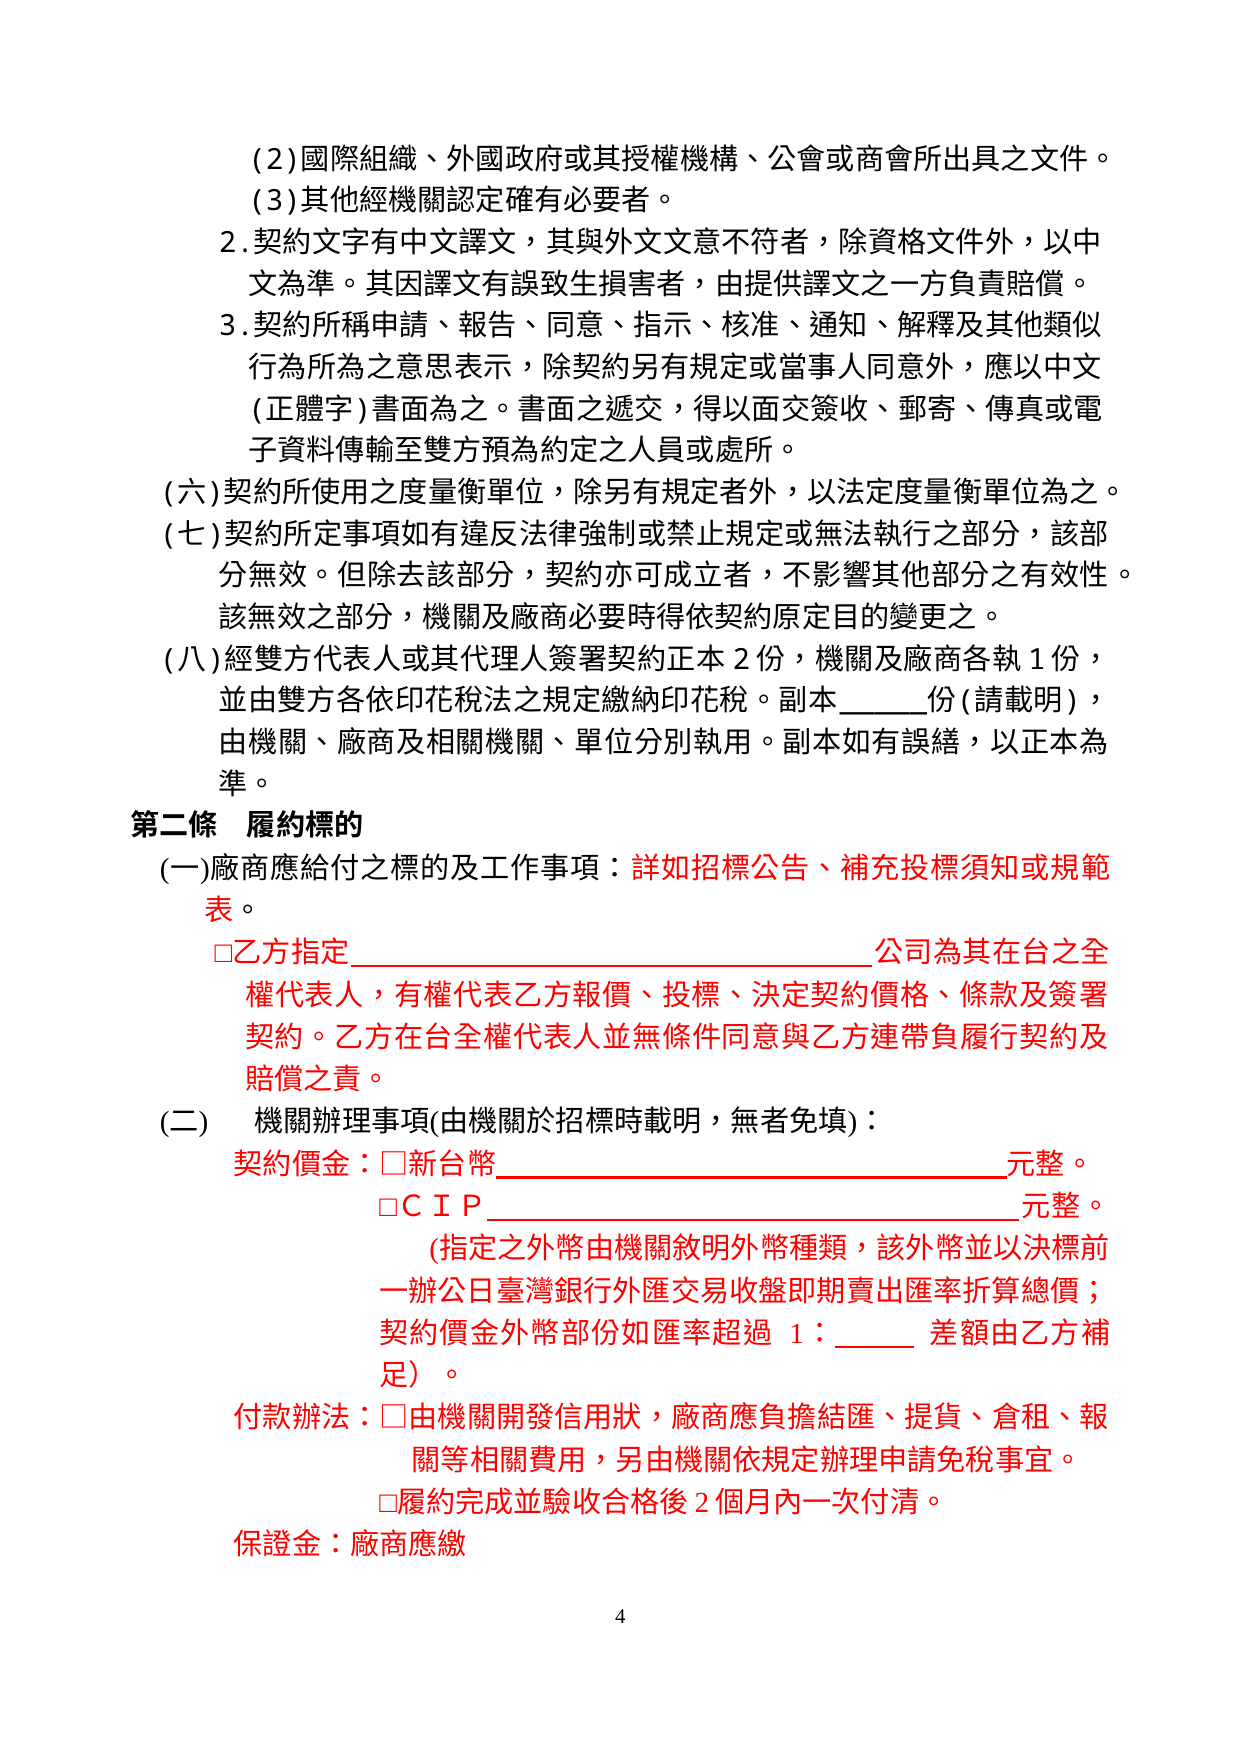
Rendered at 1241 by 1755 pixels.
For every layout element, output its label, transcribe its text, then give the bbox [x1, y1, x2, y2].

text (七)契約所定事項如有違反法律強制或禁止規定或無法執行之部分，該部分無效。但除去該部分，契約亦可成立者，不影響其他部分之有效性。該無效之部分，機關及廠商必要時得依契約原定目的變更之。 [159, 511, 1110, 636]
text (一)廠商應給付之標的及工作事項：詳如招標公告、補充投標須知或規範表。 [159, 844, 1110, 929]
text 付款辦法：□由機關開發信用狀，廠商應負擔結匯、提貨、倉租、報關等相關費用，另由機關依規定辦理申請免稅事宜。 [233, 1394, 1110, 1478]
text □ＣＩＰ 元整。 (指定之外幣由機關敘明外幣種類，該外幣並以決標前一辦公日臺灣銀行外匯交易收盤即期賣出匯率折算總價；契約價金外幣部份如匯率超過 1： 差額由乙方補足）。 [379, 1182, 1110, 1394]
text (二) 機關辦理事項(由機關於招標時載明，無者免填)： [159, 1098, 1110, 1140]
text (八)經雙方代表人或其代理人簽署契約正本2份，機關及廠商各執1份，並由雙方各依印花稅法之規定繳納印花稅。副本_____份(請載明)，由機關、廠商及相關機關、單位分別執用。副本如有誤繕，以正本為準。 [159, 636, 1110, 802]
text 2.契約文字有中文譯文，其與外文文意不符者，除資格文件外，以中文為準。其因譯文有誤致生損害者，由提供譯文之一方負責賠償。 [218, 219, 1104, 302]
text 契約價金：□新台幣 元整。 [233, 1140, 1110, 1182]
text (六)契約所使用之度量衡單位，除另有規定者外，以法定度量衡單位為之。 [159, 469, 1110, 511]
text (2)國際組織、外國政府或其授權機構、公會或商會所出具之文件。 [248, 136, 1110, 177]
text 保證金：廠商應繳 [233, 1521, 1110, 1563]
text (3)其他經機關認定確有必要者。 [248, 177, 1110, 219]
text 第二條 履約標的 [130, 802, 1110, 844]
text □乙方指定 公司為其在台之全權代表人，有權代表乙方報價、投標、決定契約價格、條款及簽署契約。乙方在台全權代表人並無條件同意與乙方連帶負履行契約及賠償之責。 [214, 929, 1110, 1098]
text □履約完成並驗收合格後2個月內一次付清。 [379, 1478, 1110, 1521]
text 3.契約所稱申請、報告、同意、指示、核准、通知、解釋及其他類似行為所為之意思表示，除契約另有規定或當事人同意外，應以中文(正體字)書面為之。書面之遞交，得以面交簽收、郵寄、傳真或電子資料傳輸至雙方預為約定之人員或處所。 [218, 302, 1104, 469]
